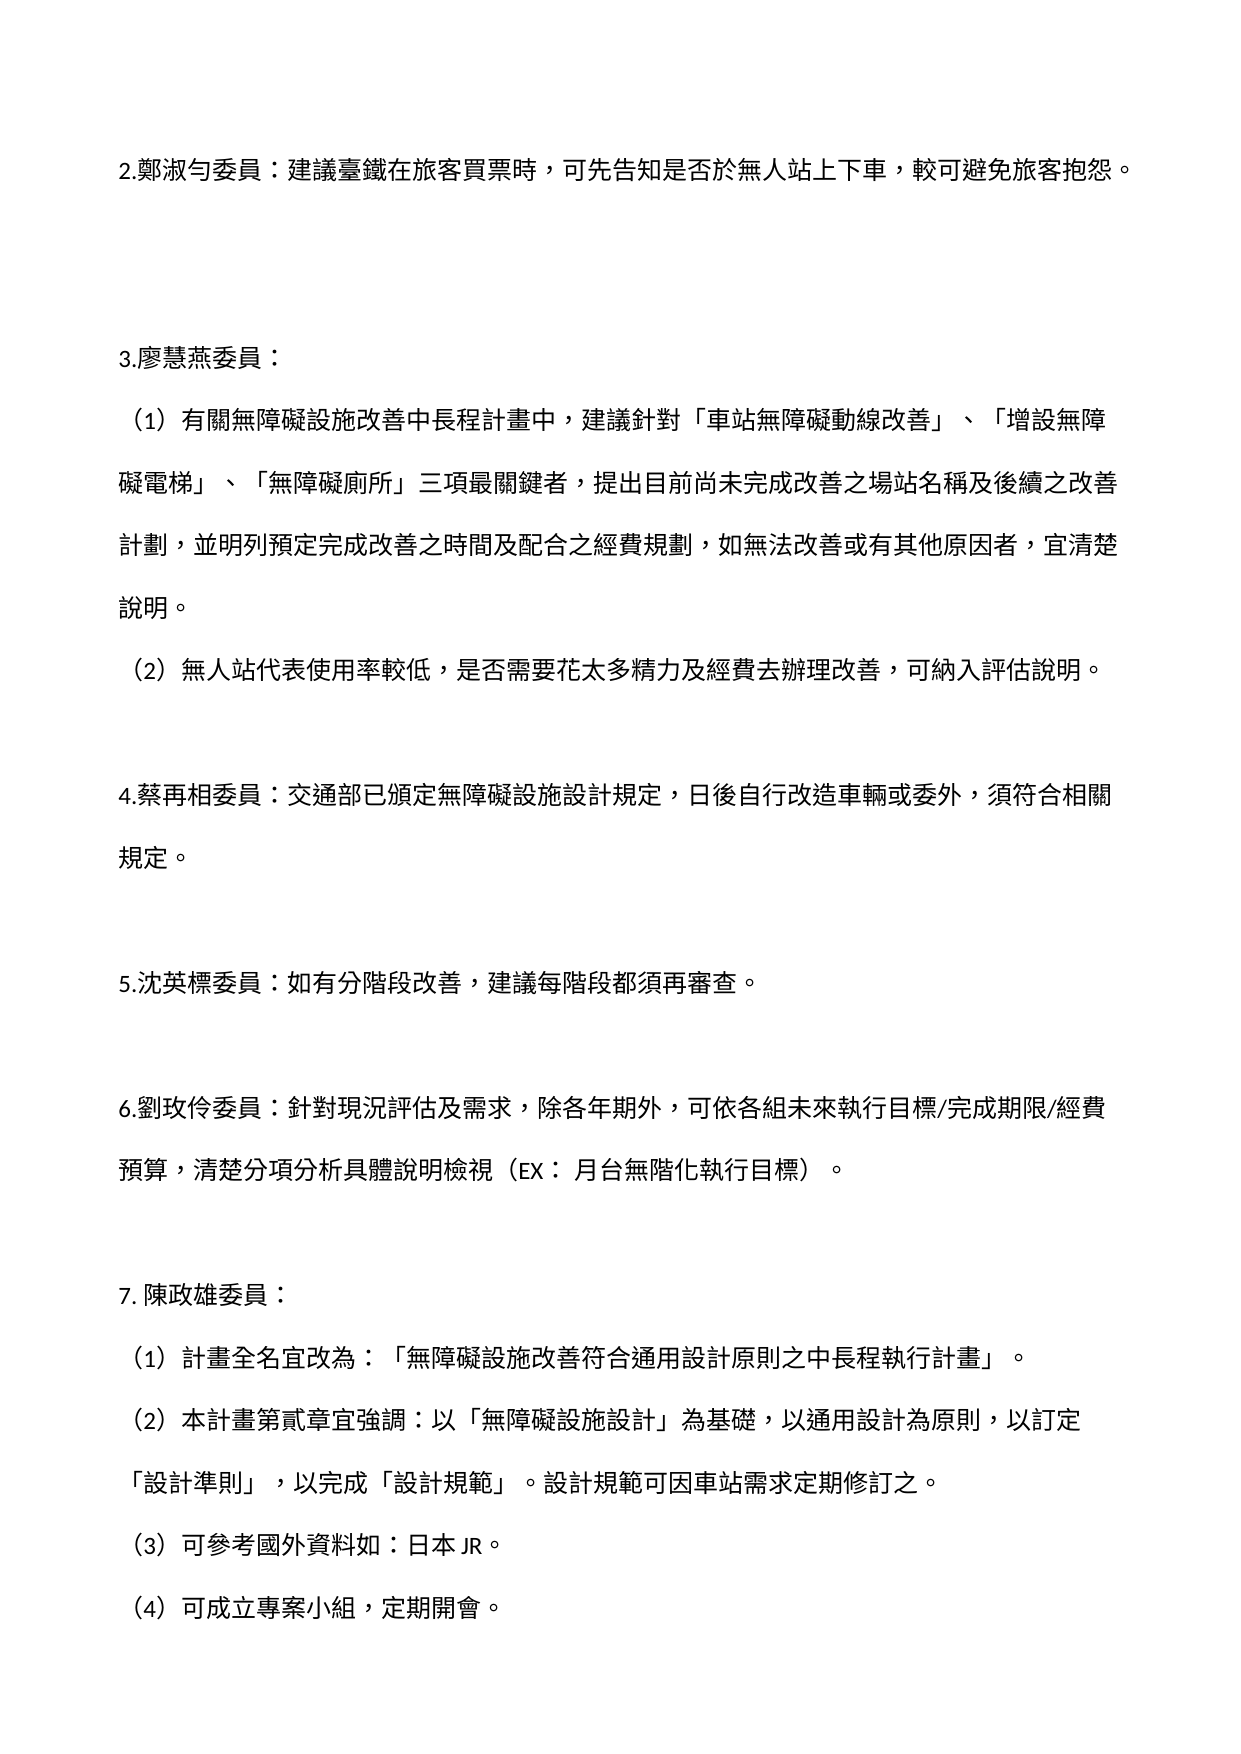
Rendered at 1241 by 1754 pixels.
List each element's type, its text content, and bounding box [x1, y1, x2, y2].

text 4.蔡再相委員：交通部已頒定無障礙設施設計規定，日後自行改造車輛或委外，須符合相關規定。 [118, 752, 1122, 877]
text （2）本計畫第貳章宜強調：以「無障礙設施設計」為基礎，以通用設計為原則，以訂定「設計準則」，以完成「設計規範」。設計規範可因車站需求定期修訂之。 [118, 1377, 1122, 1502]
text （2）無人站代表使用率較低，是否需要花太多精力及經費去辦理改善，可納入評估說明。 [118, 627, 1122, 689]
text 3.廖慧燕委員： [118, 314, 1122, 377]
text （1）計畫全名宜改為：「無障礙設施改善符合通用設計原則之中長程執行計畫」。 [118, 1314, 1122, 1377]
text 7. 陳政雄委員： [118, 1252, 1122, 1314]
text 6.劉玫伶委員：針對現況評估及需求，除各年期外，可依各組未來執行目標/完成期限/經費預算，清楚分項分析具體說明檢視（EX： 月台無階化執行目標）。 [118, 1064, 1122, 1189]
text 2.鄭淑勻委員：建議臺鐵在旅客買票時，可先告知是否於無人站上下車，較可避免旅客抱怨。 [118, 127, 1122, 252]
text 5.沈英標委員：如有分階段改善，建議每階段都須再審查。 [118, 939, 1122, 1002]
text （1）有關無障礙設施改善中長程計畫中，建議針對「車站無障礙動線改善」、「增設無障礙電梯」、「無障礙廁所」三項最關鍵者，提出目前尚未完成改善之場站名稱及後續之改善計劃，並明列預定完成改善之時間及配合之經費規劃，如無法改善或有其他原因者，宜清楚說明。 [118, 377, 1122, 627]
text （3）可參考國外資料如：日本JR。 [118, 1502, 1122, 1564]
text （4）可成立專案小組，定期開會。 [118, 1564, 1122, 1627]
